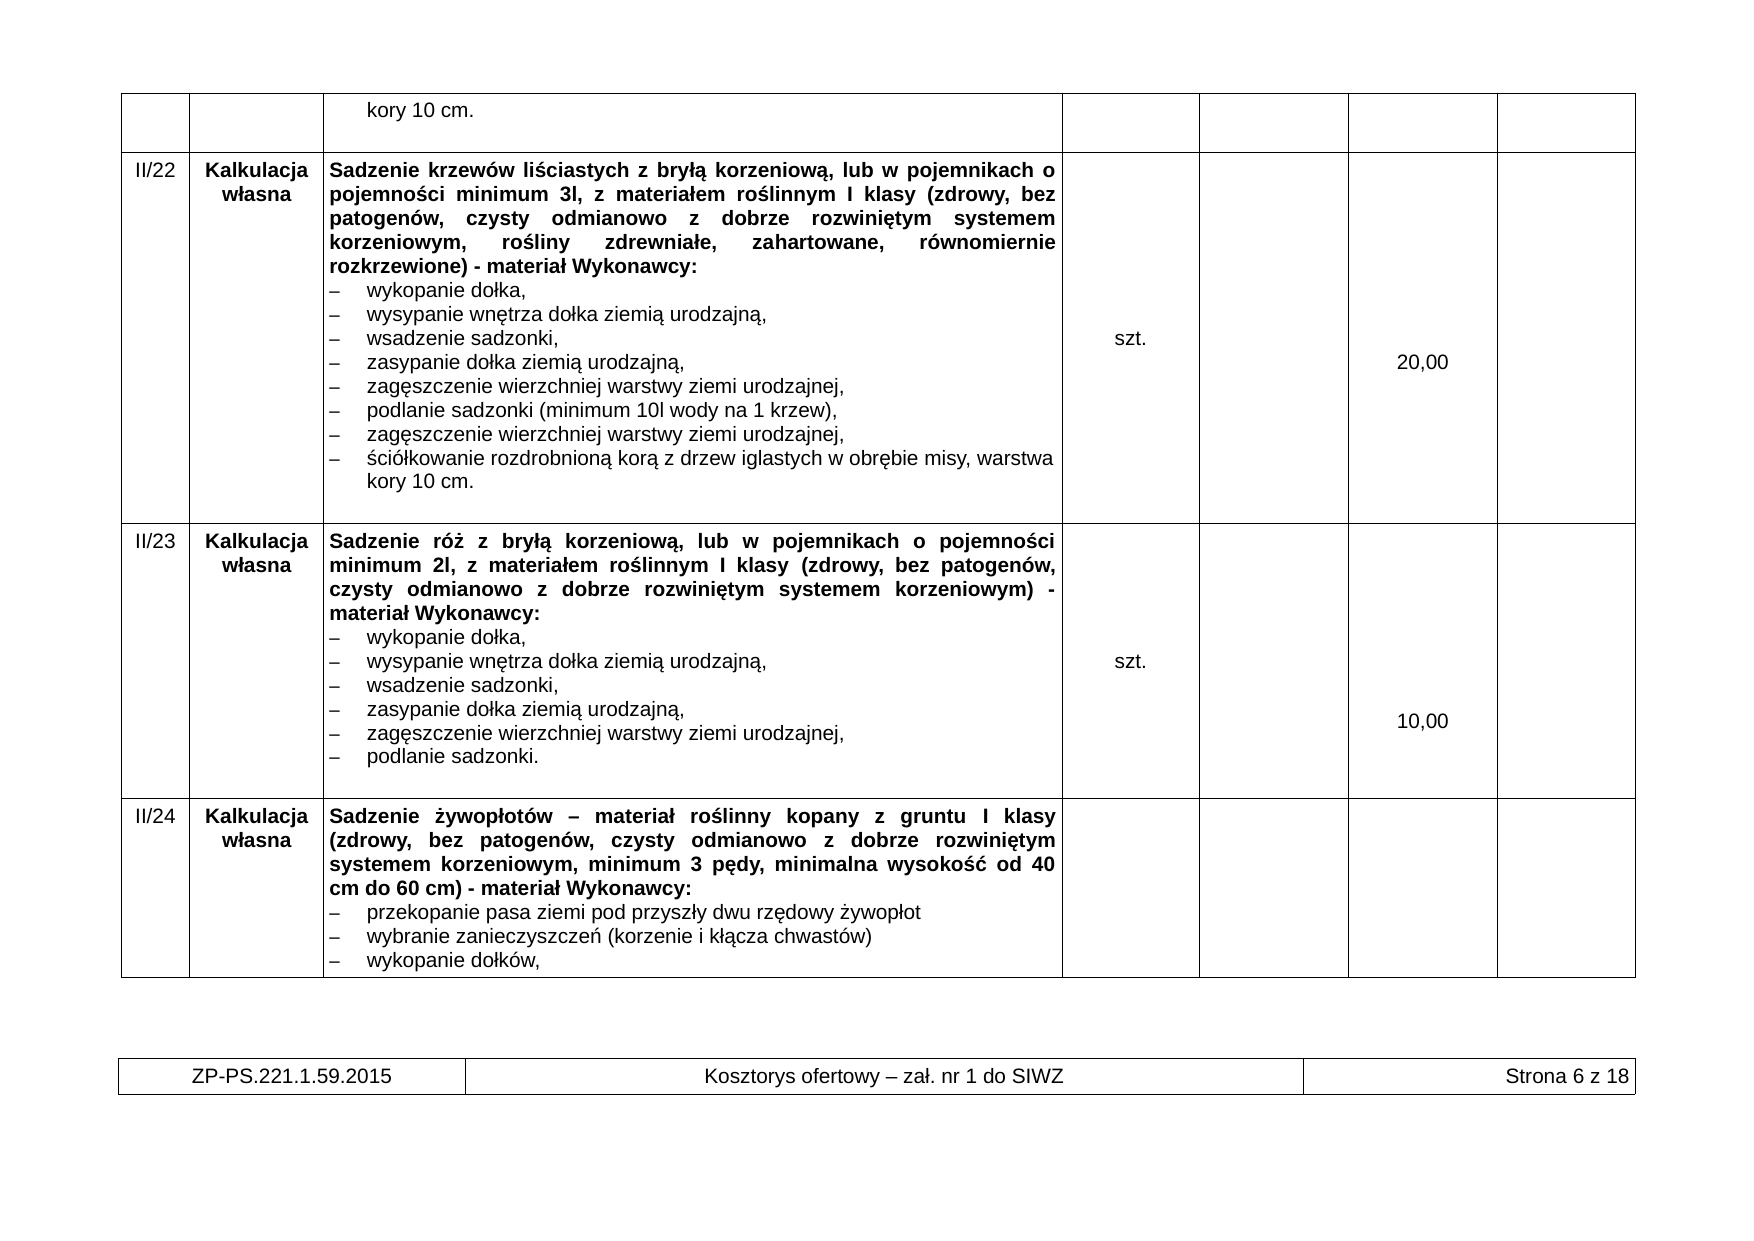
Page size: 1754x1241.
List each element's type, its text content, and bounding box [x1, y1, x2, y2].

table_cell [1349, 799, 1497, 977]
table_cell [1063, 94, 1199, 152]
table_cell [1349, 94, 1497, 152]
table_cell II/22 [122, 153, 189, 523]
table_cell [1200, 153, 1348, 523]
table_cell [1498, 94, 1635, 152]
table_cell Kalkulacja własna [190, 153, 323, 523]
table_cell [1498, 799, 1635, 977]
table_cell 10,00 [1349, 524, 1497, 798]
table_cell [1498, 153, 1635, 523]
table_cell Sadzenie żywopłotów – materiał roślinny kopany z gruntu I klasy (zdrowy, bez patogenów, czysty odmianowo z dobrze rozwiniętym systemem korzeniowym, minimum 3 pędy, minimalna wysokość od 40 cm do 60 cm) - materiał Wykonawcy: przekopanie pasa ziemi pod przyszły dwu rzędowy żywopłot wybranie zanieczyszczeń (korzenie i kłącza chwastów) wykopanie dołków, wysypanie wnętrza dołków ziemią urodzajną, wysadzenie sadzonek w dwóch równoległych rzędach w trójkąt (6 sadzonek na 1 mb), zasypanie dołków ziemią urodzajną, zagęszczenie wierzchniej warstwy ziemi urodzajnej, ściółkowanie powierzchni wokół roślin oraz całego przekopanego pasa, ziemi rozdrobnioną korą z drzew iglastych, warstwa kory 5 cm, podlanie sadzonek, zagęszczenie wierzchniej warstwy ziemi urodzajnej, ściółkowanie rozdrobnioną korą z drzew iglastych w obrębie misy, warstwa kory 10 cm. [324, 799, 1062, 977]
table_cell [1200, 94, 1348, 152]
table_cell Sadzenie krzewów liściastych z bryłą korzeniową, lub w pojemnikach o pojemności minimum 3l, z materiałem roślinnym I klasy (zdrowy, bez patogenów, czysty odmianowo z dobrze rozwiniętym systemem korzeniowym, rośliny zdrewniałe, zahartowane, równomiernie rozkrzewione) - materiał Wykonawcy: wykopanie dołka, wysypanie wnętrza dołka ziemią urodzajną, wsadzenie sadzonki, zasypanie dołka ziemią urodzajną, zagęszczenie wierzchniej warstwy ziemi urodzajnej, podlanie sadzonki (minimum 10l wody na 1 krzew), zagęszczenie wierzchniej warstwy ziemi urodzajnej, ściółkowanie rozdrobnioną korą z drzew iglastych w obrębie misy, warstwa kory 10 cm. [324, 153, 1062, 523]
table_cell [190, 94, 323, 152]
table_cell [1200, 799, 1348, 977]
table_cell szt. [1063, 153, 1199, 523]
table_cell Kalkulacja własna [190, 524, 323, 798]
table_cell [1200, 524, 1348, 798]
table_cell II/23 [122, 524, 189, 798]
table_cell II/24 [122, 799, 189, 977]
table_cell Kalkulacja własna [190, 799, 323, 977]
table_cell 20,00 [1349, 153, 1497, 523]
table_cell [1063, 799, 1199, 977]
table_cell szt. [1063, 524, 1199, 798]
table_cell Sadzenie róż z bryłą korzeniową, lub w pojemnikach o pojemności minimum 2l, z materiałem roślinnym I klasy (zdrowy, bez patogenów, czysty odmianowo z dobrze rozwiniętym systemem korzeniowym) - materiał Wykonawcy: wykopanie dołka, wysypanie wnętrza dołka ziemią urodzajną, wsadzenie sadzonki, zasypanie dołka ziemią urodzajną, zagęszczenie wierzchniej warstwy ziemi urodzajnej, podlanie sadzonki. [324, 524, 1062, 798]
table_cell [122, 94, 189, 152]
table_cell kory 10 cm. [324, 94, 1062, 152]
table_cell [1498, 524, 1635, 798]
